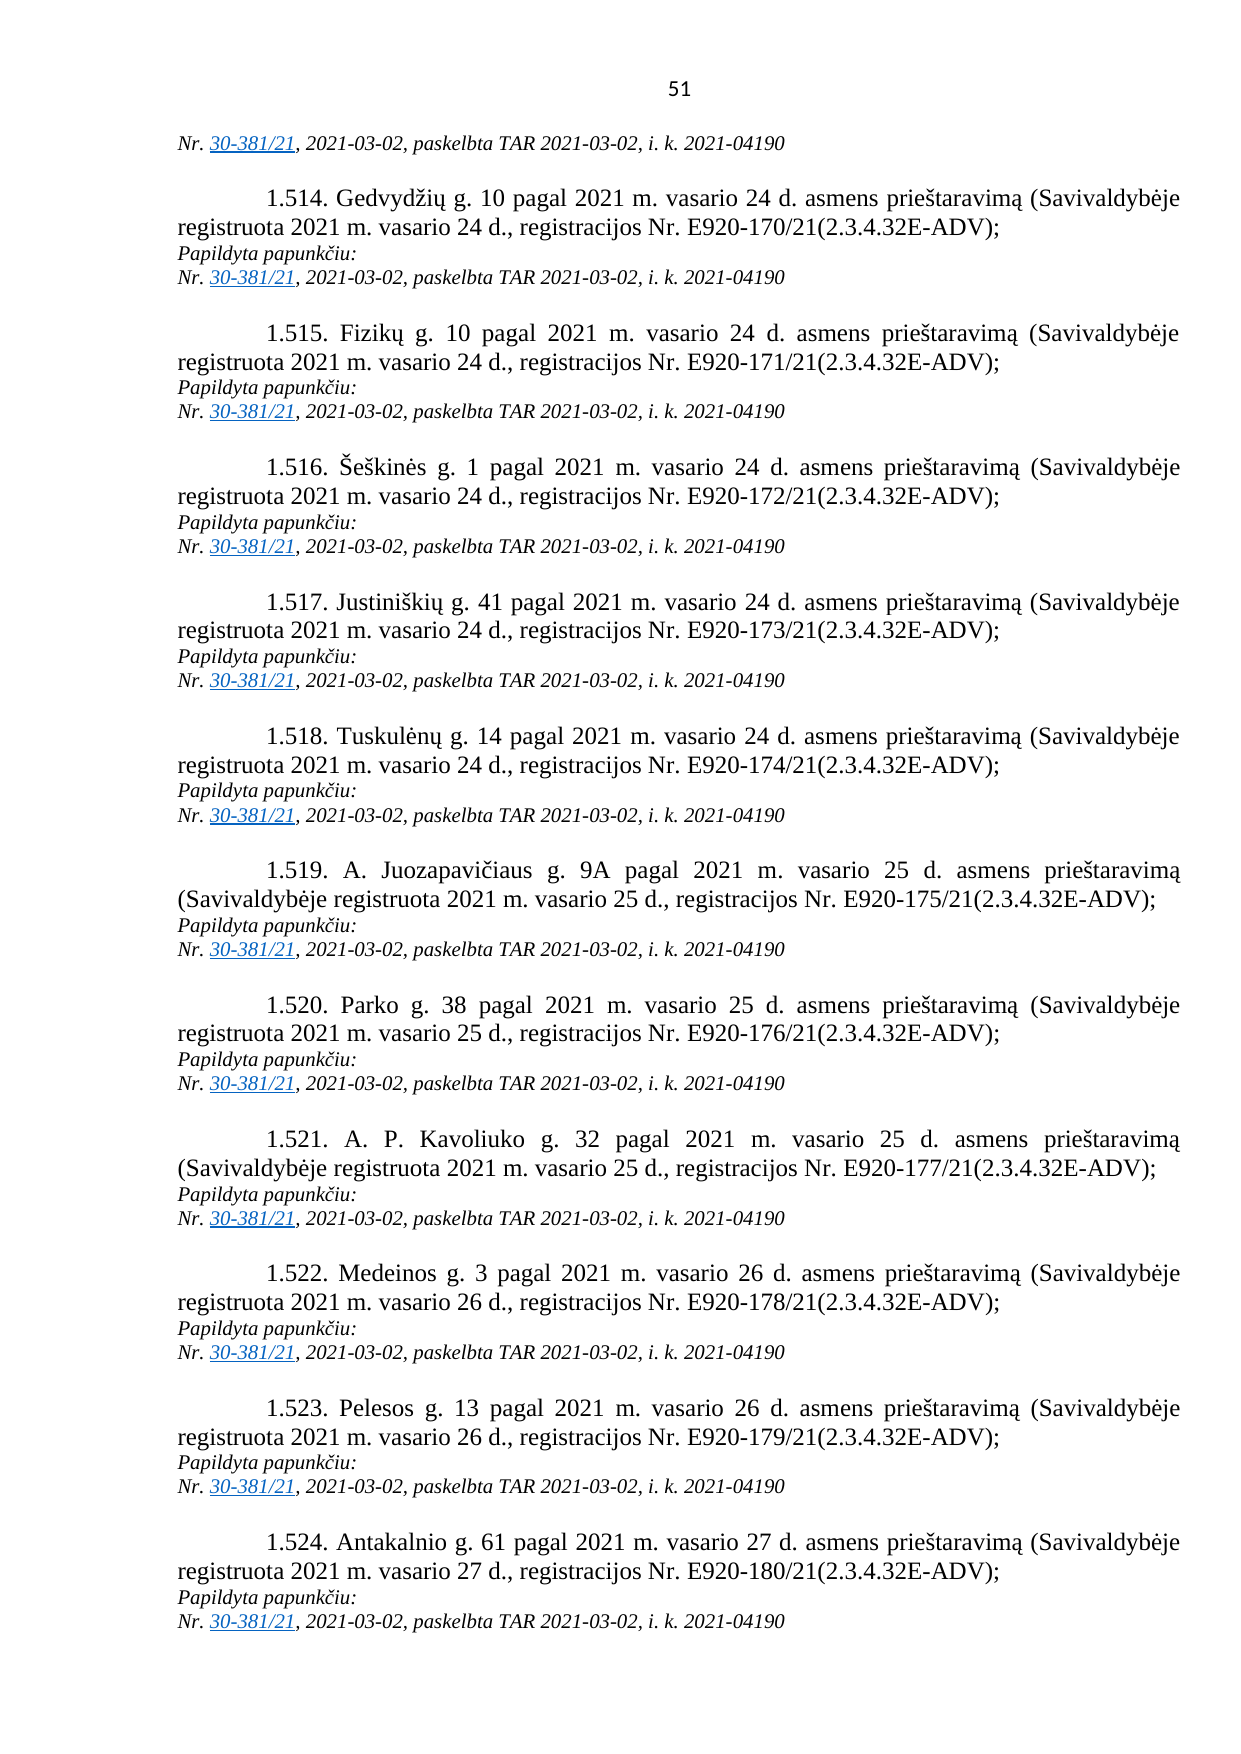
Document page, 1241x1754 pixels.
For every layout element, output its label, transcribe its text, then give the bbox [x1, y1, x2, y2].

text Papildyta papunkčiu: [177, 1182, 1181, 1206]
text 1.523. Pelesos g. 13 pagal 2021 m. vasario 26 d. asmens prieštaravimą (Savivaldybėje registruota 2021 m. vasario 26 d., registracijos Nr. E920-179/21(2.3.4.32E-ADV); [177, 1393, 1181, 1450]
text Nr. 30-381/21, 2021-03-02, paskelbta TAR 2021-03-02, i. k. 2021-04190 [177, 131, 1181, 155]
text 1.516. Šeškinės g. 1 pagal 2021 m. vasario 24 d. asmens prieštaravimą (Savivaldybėje registruota 2021 m. vasario 24 d., registracijos Nr. E920-172/21(2.3.4.32E-ADV); [177, 452, 1181, 510]
text Nr. 30-381/21, 2021-03-02, paskelbta TAR 2021-03-02, i. k. 2021-04190 [177, 1206, 1181, 1230]
text 1.522. Medeinos g. 3 pagal 2021 m. vasario 26 d. asmens prieštaravimą (Savivaldybėje registruota 2021 m. vasario 26 d., registracijos Nr. E920-178/21(2.3.4.32E-ADV); [177, 1258, 1181, 1316]
text 1.524. Antakalnio g. 61 pagal 2021 m. vasario 27 d. asmens prieštaravimą (Savivaldybėje registruota 2021 m. vasario 27 d., registracijos Nr. E920-180/21(2.3.4.32E-ADV); [177, 1527, 1181, 1585]
text Papildyta papunkčiu: [177, 1316, 1181, 1340]
text Papildyta papunkčiu: [177, 510, 1181, 534]
text 1.519. A. Juozapavičiaus g. 9A pagal 2021 m. vasario 25 d. asmens prieštaravimą (Savivaldybėje registruota 2021 m. vasario 25 d., registracijos Nr. E920-175/21(2.3.4.32E-ADV); [177, 855, 1181, 913]
text Papildyta papunkčiu: [177, 1450, 1181, 1474]
text Papildyta papunkčiu: [177, 913, 1181, 937]
text Nr. 30-381/21, 2021-03-02, paskelbta TAR 2021-03-02, i. k. 2021-04190 [177, 1474, 1181, 1498]
text Nr. 30-381/21, 2021-03-02, paskelbta TAR 2021-03-02, i. k. 2021-04190 [177, 265, 1181, 289]
text Nr. 30-381/21, 2021-03-02, paskelbta TAR 2021-03-02, i. k. 2021-04190 [177, 937, 1181, 961]
text Papildyta papunkčiu: [177, 1585, 1181, 1609]
text Nr. 30-381/21, 2021-03-02, paskelbta TAR 2021-03-02, i. k. 2021-04190 [177, 1609, 1181, 1633]
text Nr. 30-381/21, 2021-03-02, paskelbta TAR 2021-03-02, i. k. 2021-04190 [177, 802, 1181, 827]
text Nr. 30-381/21, 2021-03-02, paskelbta TAR 2021-03-02, i. k. 2021-04190 [177, 1071, 1181, 1095]
text 1.521. A. P. Kavoliuko g. 32 pagal 2021 m. vasario 25 d. asmens prieštaravimą (Savivaldybėje registruota 2021 m. vasario 25 d., registracijos Nr. E920-177/21(2.3.4.32E-ADV); [177, 1124, 1181, 1182]
text 1.520. Parko g. 38 pagal 2021 m. vasario 25 d. asmens prieštaravimą (Savivaldybėje registruota 2021 m. vasario 25 d., registracijos Nr. E920-176/21(2.3.4.32E-ADV); [177, 990, 1181, 1047]
text 1.515. Fizikų g. 10 pagal 2021 m. vasario 24 d. asmens prieštaravimą (Savivaldybėje registruota 2021 m. vasario 24 d., registracijos Nr. E920-171/21(2.3.4.32E-ADV); [177, 318, 1181, 375]
text Papildyta papunkčiu: [177, 778, 1181, 802]
text 1.517. Justiniškių g. 41 pagal 2021 m. vasario 24 d. asmens prieštaravimą (Savivaldybėje registruota 2021 m. vasario 24 d., registracijos Nr. E920-173/21(2.3.4.32E-ADV); [177, 587, 1181, 644]
text 1.514. Gedvydžių g. 10 pagal 2021 m. vasario 24 d. asmens prieštaravimą (Savivaldybėje registruota 2021 m. vasario 24 d., registracijos Nr. E920-170/21(2.3.4.32E-ADV); [177, 183, 1181, 241]
text 1.518. Tuskulėnų g. 14 pagal 2021 m. vasario 24 d. asmens prieštaravimą (Savivaldybėje registruota 2021 m. vasario 24 d., registracijos Nr. E920-174/21(2.3.4.32E-ADV); [177, 721, 1181, 778]
text Nr. 30-381/21, 2021-03-02, paskelbta TAR 2021-03-02, i. k. 2021-04190 [177, 399, 1181, 423]
text Papildyta papunkčiu: [177, 1047, 1181, 1071]
text Papildyta papunkčiu: [177, 644, 1181, 668]
text Nr. 30-381/21, 2021-03-02, paskelbta TAR 2021-03-02, i. k. 2021-04190 [177, 668, 1181, 692]
text Papildyta papunkčiu: [177, 241, 1181, 265]
text Nr. 30-381/21, 2021-03-02, paskelbta TAR 2021-03-02, i. k. 2021-04190 [177, 534, 1181, 558]
text Papildyta papunkčiu: [177, 375, 1181, 399]
text Nr. 30-381/21, 2021-03-02, paskelbta TAR 2021-03-02, i. k. 2021-04190 [177, 1340, 1181, 1364]
